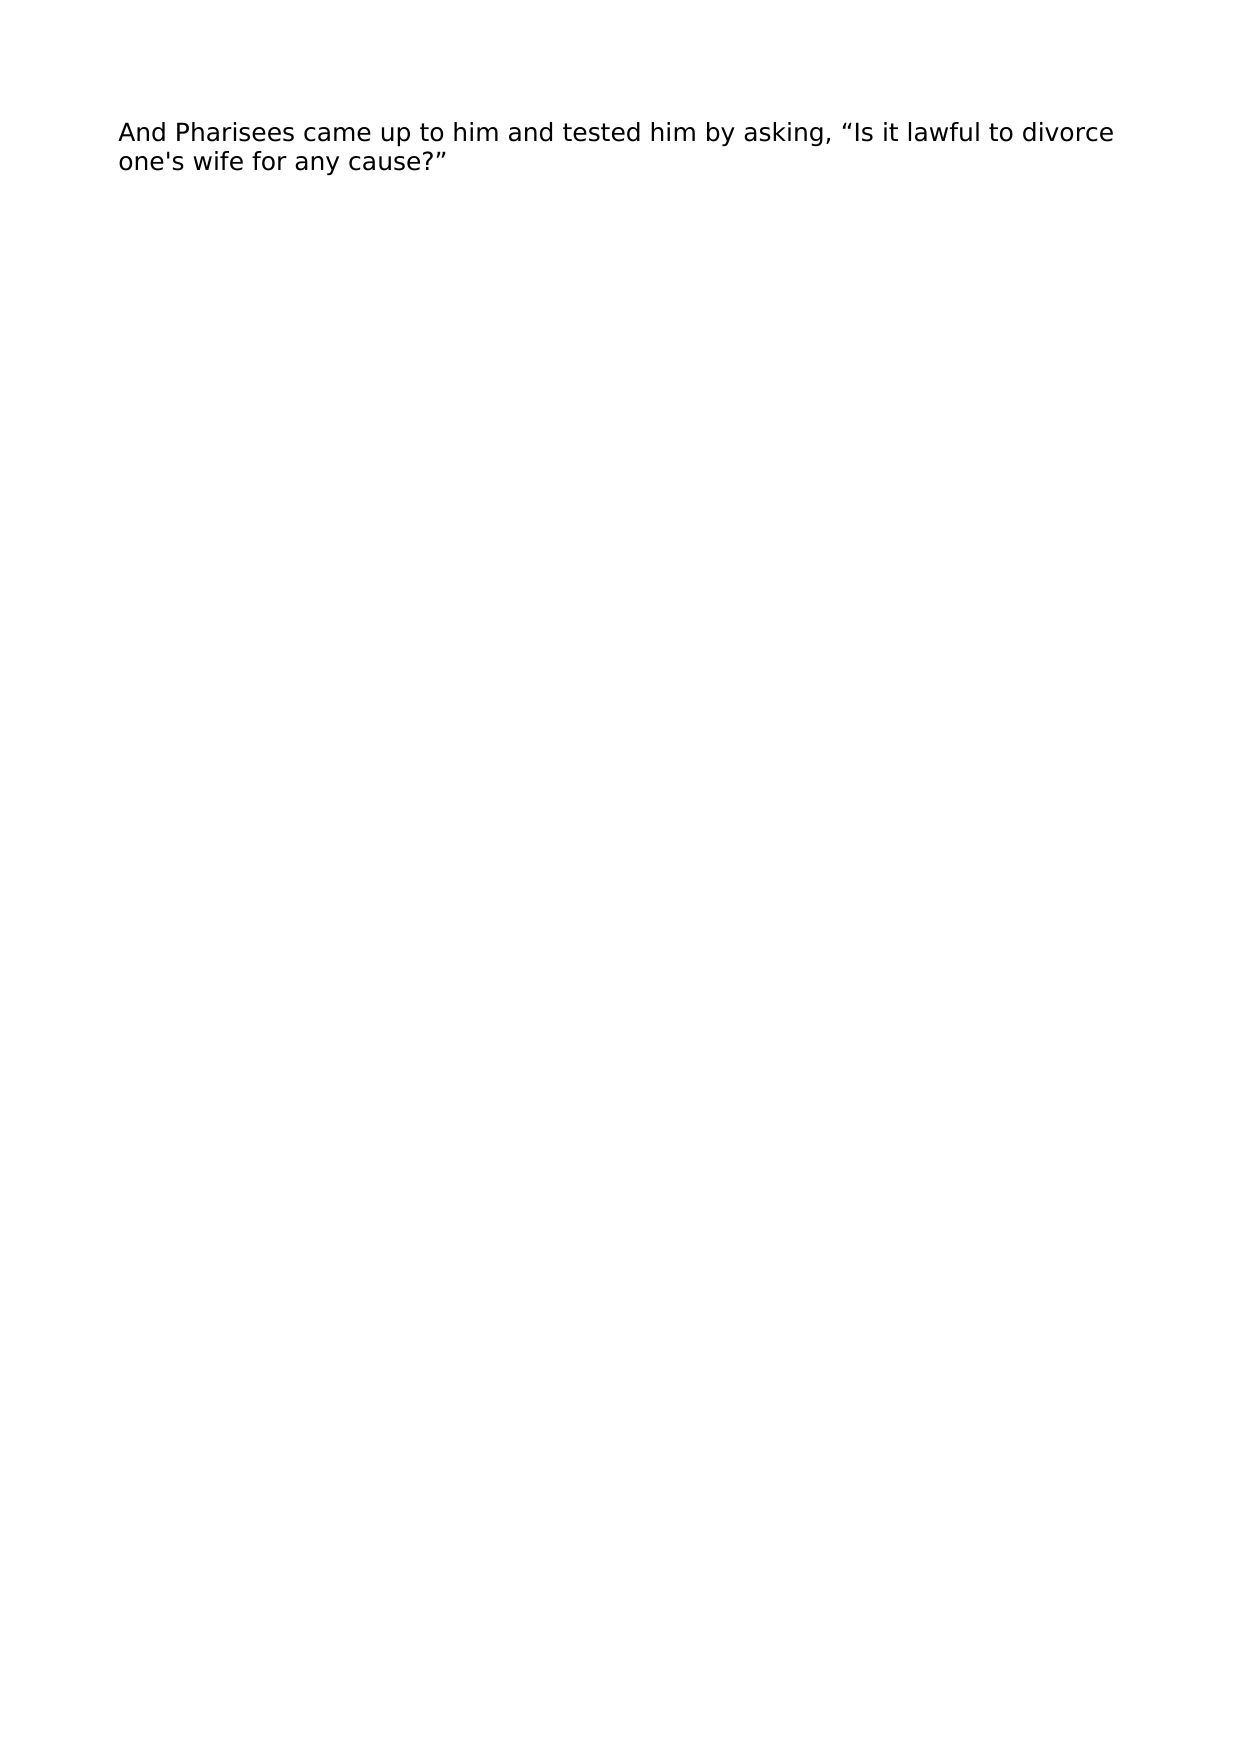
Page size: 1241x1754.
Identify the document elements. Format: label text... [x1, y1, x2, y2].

text And Pharisees came up to him and tested him by asking, “Is it lawful to divorce one's wife for any cause?” [118, 118, 1122, 176]
